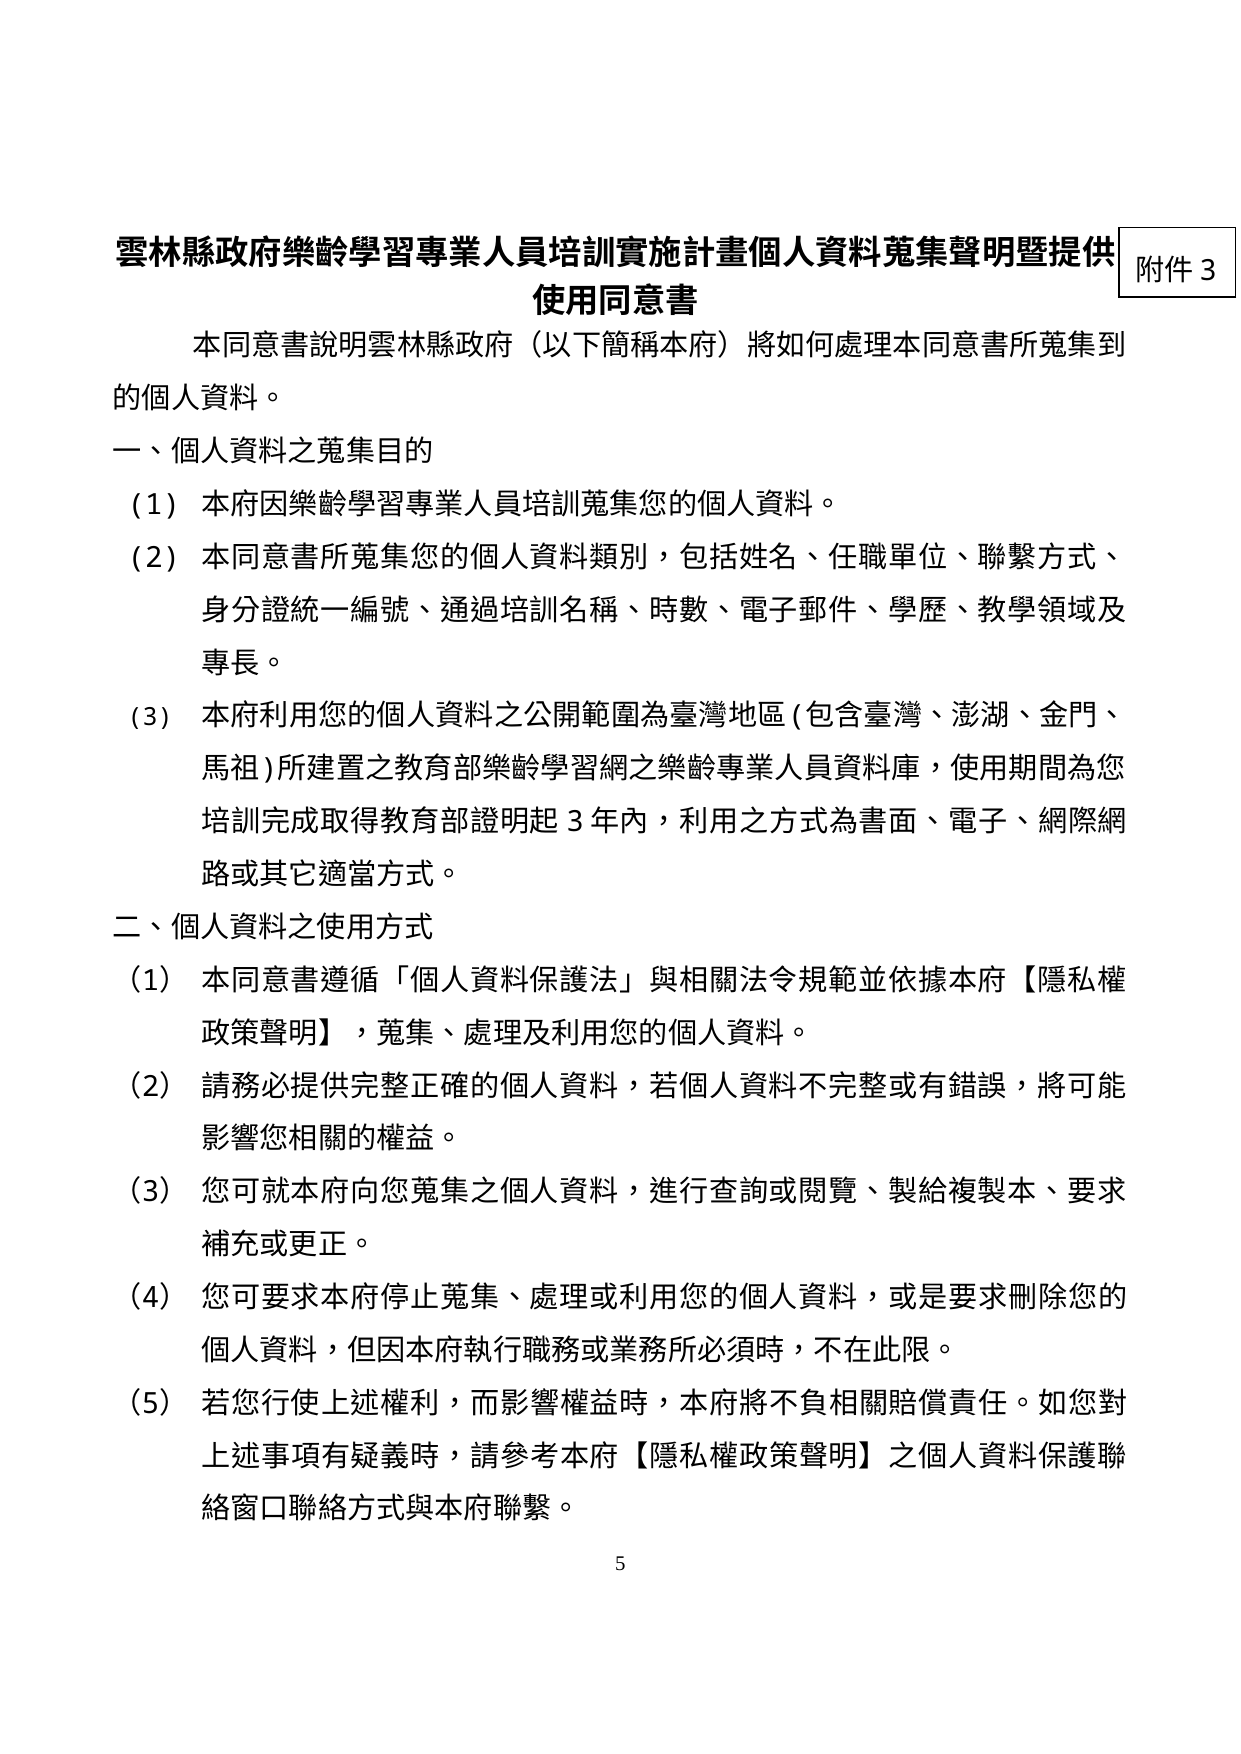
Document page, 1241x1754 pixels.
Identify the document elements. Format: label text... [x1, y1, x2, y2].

list 本府因樂齡學習專業人員培訓蒐集您的個人資料。 [127, 481, 1128, 523]
list 您可就本府向您蒐集之個人資料，進行查詢或閱覽、製給複製本、要求補充或更正。 [112, 1168, 1128, 1263]
text 二、個人資料之使用方式 [112, 903, 1128, 946]
list 本同意書所蒐集您的個人資料類別，包括姓名、任職單位、聯繫方式、身分證統一編號、通過培訓名稱、時數、電子郵件、學歷、教學領域及專長。 [127, 533, 1128, 681]
list 您可要求本府停止蒐集、處理或利用您的個人資料，或是要求刪除您的個人資料，但因本府執行職務或業務所必須時，不在此限。 [112, 1273, 1128, 1369]
list 請務必提供完整正確的個人資料，若個人資料不完整或有錯誤，將可能影響您相關的權益。 [112, 1062, 1128, 1157]
text 雲林縣政府樂齡學習專業人員培訓實施計畫個人資料蒐集聲明暨提供使用同意書 [112, 226, 1128, 322]
list 本同意書遵循「個人資料保護法」與相關法令規範並依據本府【隱私權政策聲明】，蒐集、處理及利用您的個人資料。 [112, 956, 1128, 1052]
text 附件3 [1135, 246, 1220, 288]
list 本府利用您的個人資料之公開範圍為臺灣地區(包含臺灣、澎湖、金門、馬祖)所建置之教育部樂齡學習網之樂齡專業人員資料庫，使用期間為您培訓完成取得教育部證明起3年內，利用之方式為書面、電子、網際網路或其它適當方式。 [127, 692, 1128, 893]
text [1120, 228, 1235, 296]
text 本同意書說明雲林縣政府（以下簡稱本府）將如何處理本同意書所蒐集到的個人資料。 [112, 322, 1128, 417]
text 一、個人資料之蒐集目的 [112, 428, 1128, 470]
list 若您行使上述權利，而影響權益時，本府將不負相關賠償責任。如您對上述事項有疑義時，請參考本府【隱私權政策聲明】之個人資料保護聯絡窗口聯絡方式與本府聯繫。 [112, 1379, 1128, 1527]
